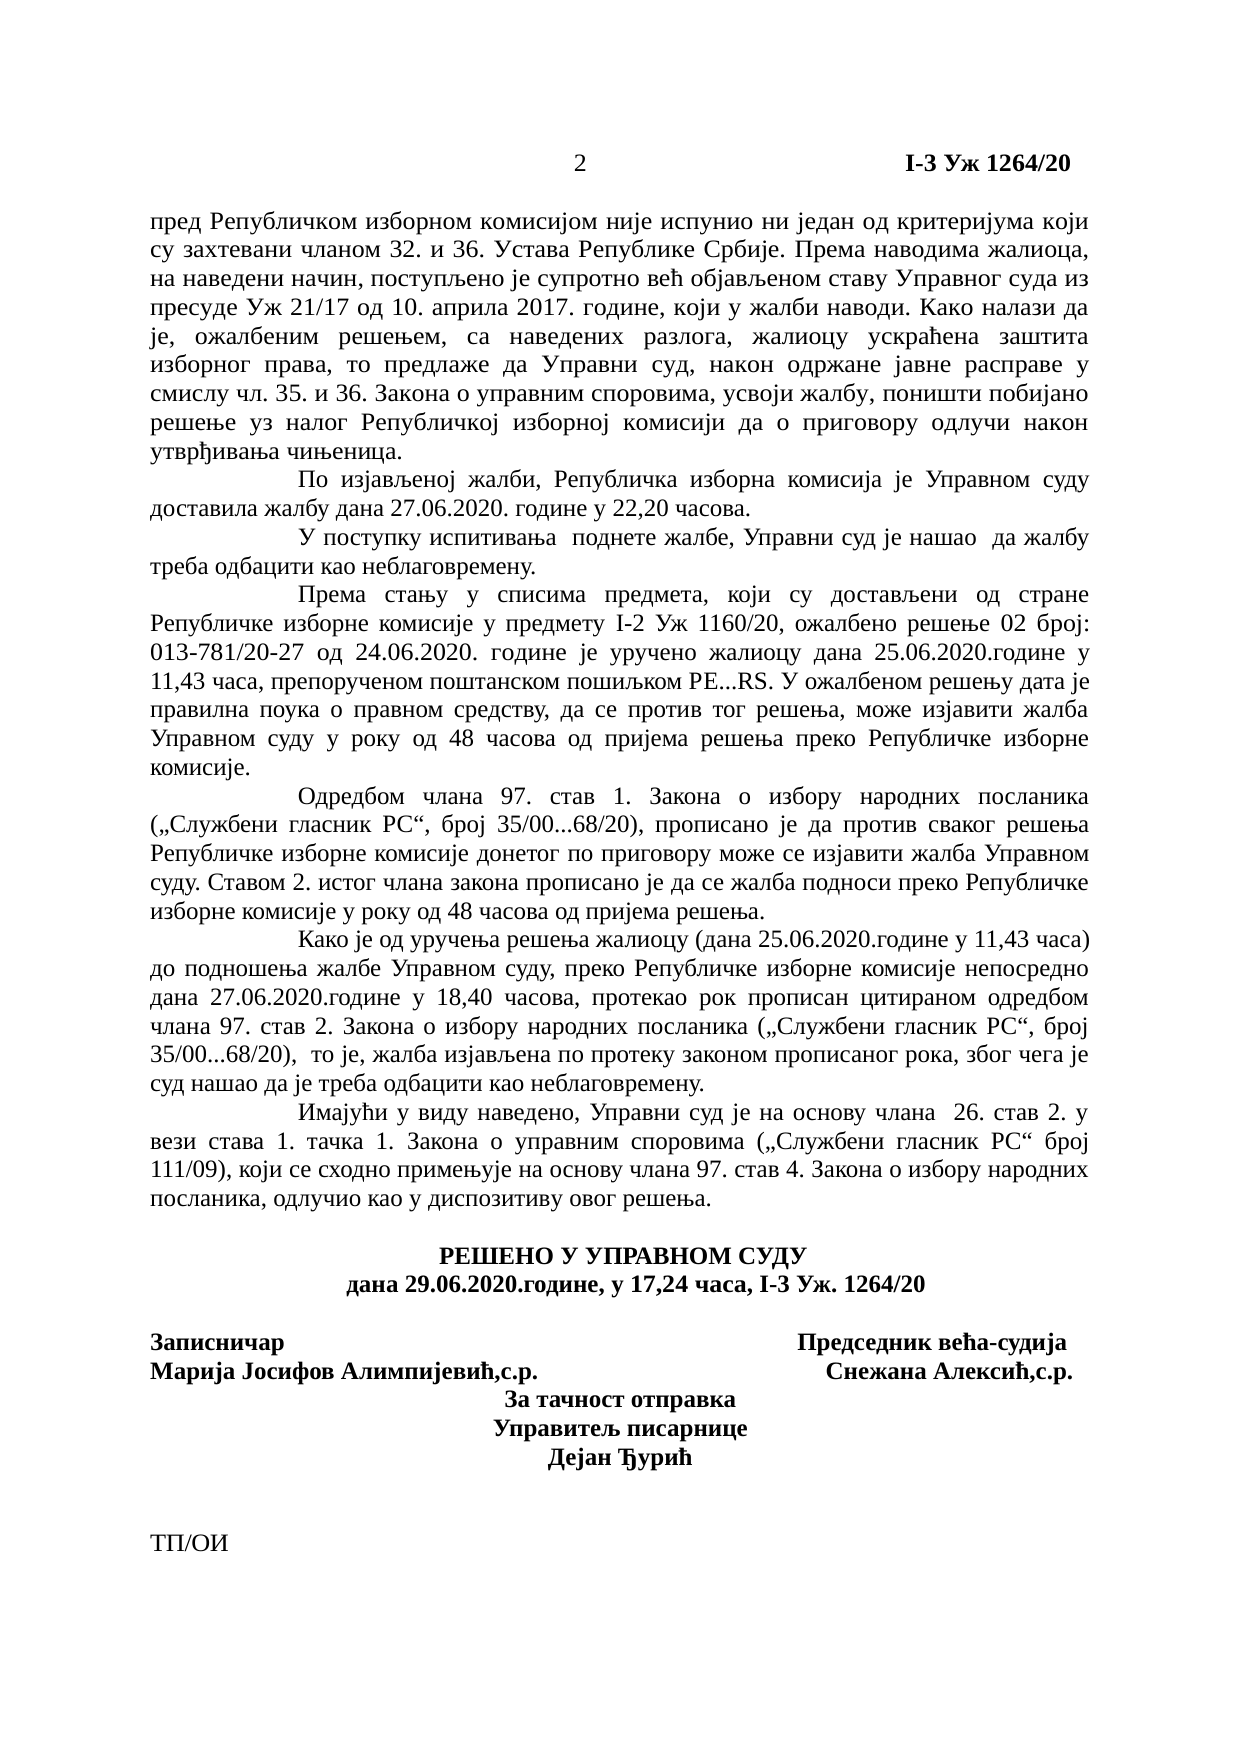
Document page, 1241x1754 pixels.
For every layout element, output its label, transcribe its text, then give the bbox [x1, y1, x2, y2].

text дана 29.06.2020.године, у 17,24 часа, I-3 Уж. 1264/20 [150, 1269, 1090, 1298]
text Имајући у виду наведено, Управни суд је на основу члана 26. став 2. у вези става 1. тачка 1. Закона о управним споровима („Службени гласник РС“ број 111/09), који се сходно примењује на основу члана 97. став 4. Закона о избору народних посланика, одлучио као у диспозитиву овог решења. [150, 1097, 1090, 1212]
text Управитељ писарнице [150, 1413, 1090, 1442]
text За тачност отправка [150, 1384, 1090, 1413]
text ТП/ОИ [150, 1528, 1090, 1557]
text Одредбом члана 97. став 1. Закона о избору народних посланика („Службени гласник РС“, број 35/00...68/20), прописано је да против сваког решења Републичке изборне комисије донетог по приговору може се изјавити жалба Управном суду. Ставом 2. истог члана закона прописано је да се жалба подноси преко Републичке изборне комисије у року од 48 часова од пријема решења. [150, 781, 1090, 924]
text У поступку испитивања поднете жалбе, Управни суд је нашао да жалбу треба одбацити као неблаговремену. [150, 522, 1090, 579]
text Дејан Ђурић [150, 1442, 1090, 1471]
text Марија Јосифов Алимпијевић,с.р. Снежана Алексић,с.р. [150, 1356, 1090, 1384]
text Како је од уручења решења жалиоцу (дана 25.06.2020.године у 11,43 часа) до подношења жалбе Управном суду, преко Републичке изборне комисије непосредно дана 27.06.2020.године у 18,40 часова, протекао рок прописан цитираном одредбом члана 97. став 2. Закона о избору народних посланика („Службени гласник РС“, број 35/00...68/20), то је, жалба изјављена по протеку законом прописаног рока, због чега је суд нашао да је треба одбацити као неблаговремену. [150, 924, 1090, 1097]
text Према стању у списима предмета, који су достављени од стране Републичке изборне комисије у предмету I-2 Уж 1160/20, ожалбено решење 02 број: 013-781/20-27 од 24.06.2020. године је уручено жалиоцу дана 25.06.2020.године у 11,43 часа, препорученом поштанском пошиљком РE...RS. У ожалбеном решењу дата је правилна поука о правном средству, да се против тог решења, може изјавити жалба Управном суду у року од 48 часова од пријема решења преко Републичке изборне комисије. [150, 579, 1090, 781]
text РЕШЕНО У УПРАВНОМ СУДУ [150, 1241, 1090, 1269]
text пред Републичком изборном комисијом није испунио ни један од критеријума који су захтевани чланом 32. и 36. Устава Републике Србије. Према наводима жалиоца, на наведени начин, поступљено је супротно већ објављеном ставу Управног суда из пресуде Уж 21/17 од 10. априла 2017. године, који у жалби наводи. Како налази да је, ожалбеним решењем, са наведених разлога, жалиоцу ускраћена заштита изборног права, то предлаже да Управни суд, након одржане јавне расправе у смислу чл. 35. и 36. Закона о управним споровима, усвоји жалбу, поништи побијано решење уз налог Републичкој изборној комисији да о приговору одлучи након утврђивања чињеница. [150, 206, 1090, 464]
text По изјављеној жалби, Републичка изборна комисија је Управном суду доставила жалбу дана 27.06.2020. године у 22,20 часова. [150, 464, 1090, 522]
text Записничар Председник већа-судија [150, 1327, 1090, 1356]
